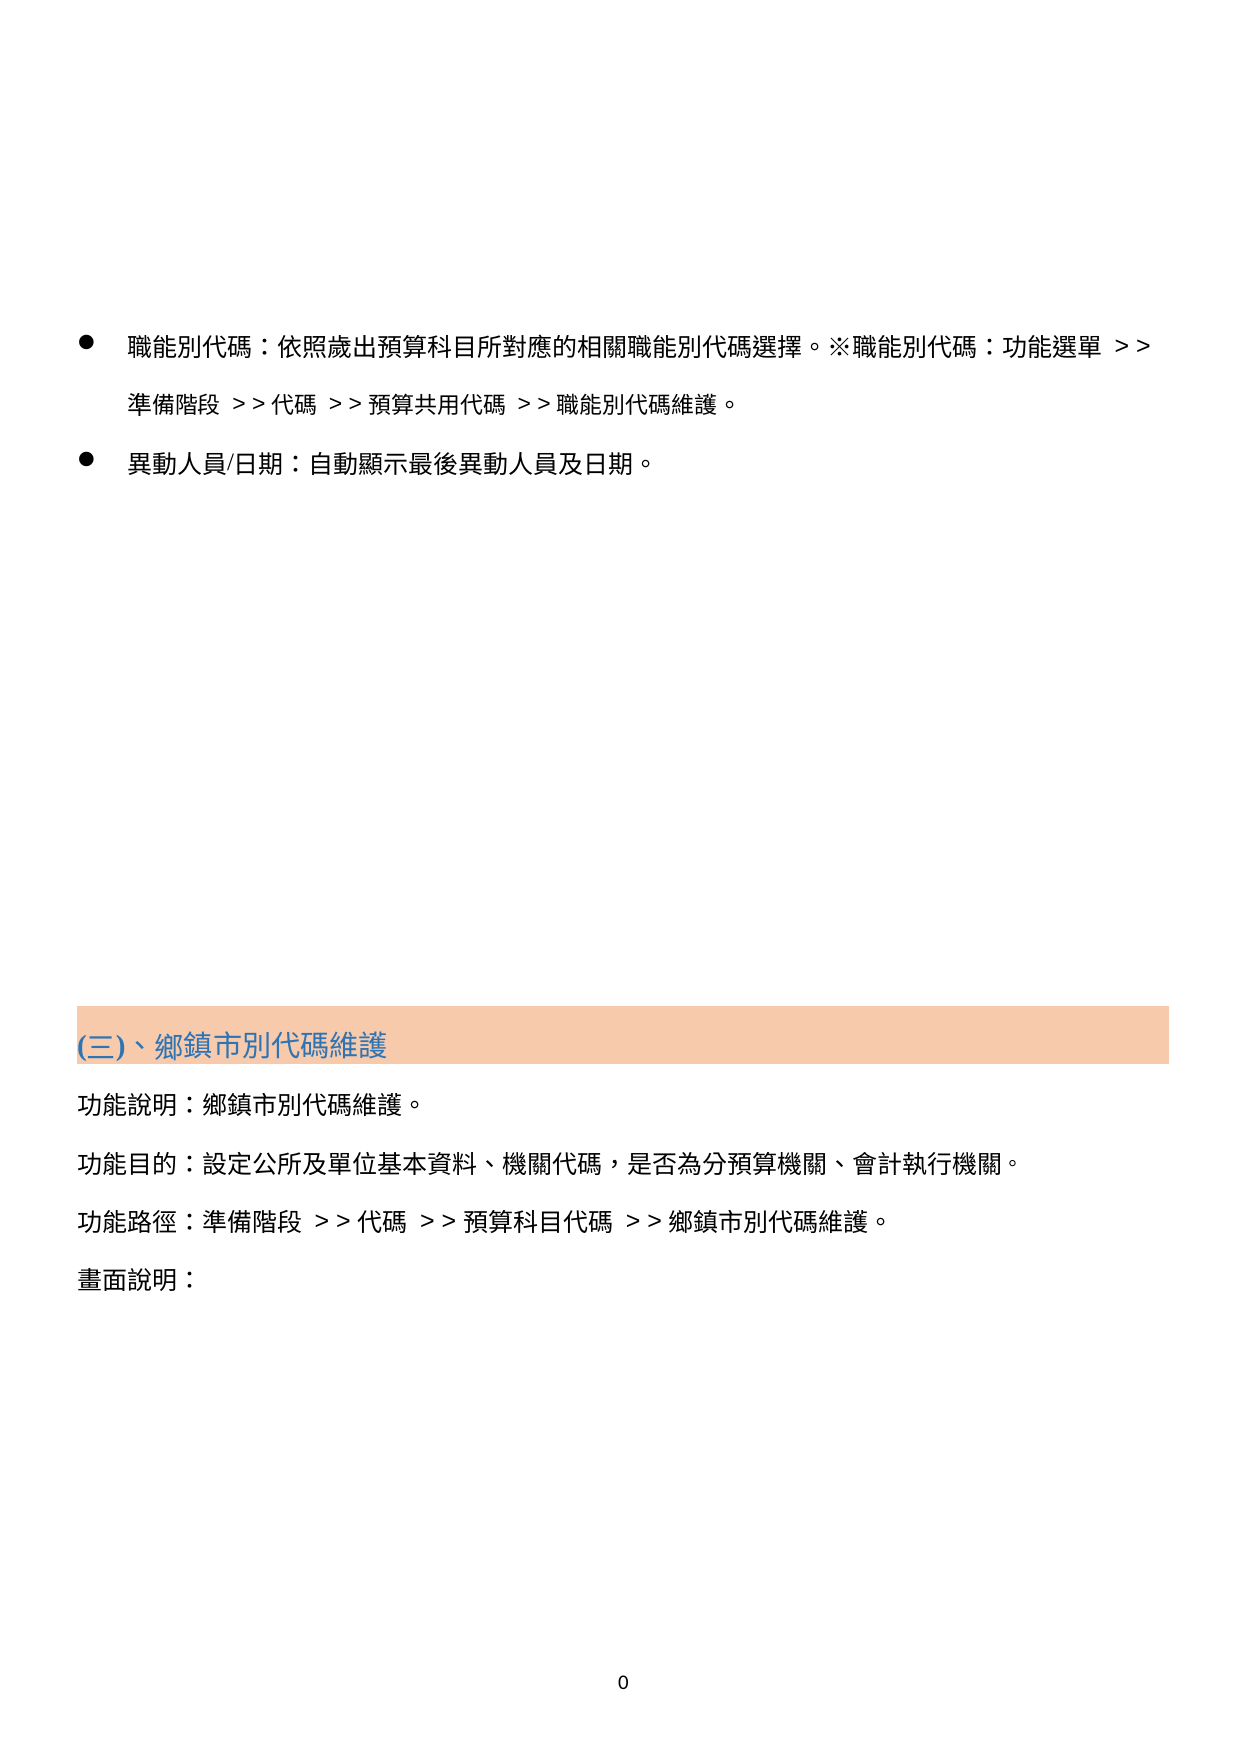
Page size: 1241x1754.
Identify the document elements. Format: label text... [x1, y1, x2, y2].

text 功能說明：鄉鎮市別代碼維護。 [77, 1064, 1169, 1123]
text 畫面說明： [77, 1239, 1169, 1298]
subtitle (三)、鄉鎮市別代碼維護 [77, 1006, 1169, 1064]
list 異動人員/日期：自動顯示最後異動人員及日期。 [77, 423, 1169, 481]
list 職能別代碼：依照歲出預算科目所對應的相關職能別代碼選擇。※職能別代碼：功能選單 > > 準備階段 > > 代碼 > > 預算共用代碼 > > 職能別代碼維護。 [77, 306, 1169, 423]
text 功能路徑：準備階段 > > 代碼 > > 預算科目代碼 > > 鄉鎮市別代碼維護。 [77, 1181, 1169, 1239]
text 功能目的：設定公所及單位基本資料、機關代碼，是否為分預算機關、會計執行機關。 [77, 1123, 1169, 1181]
